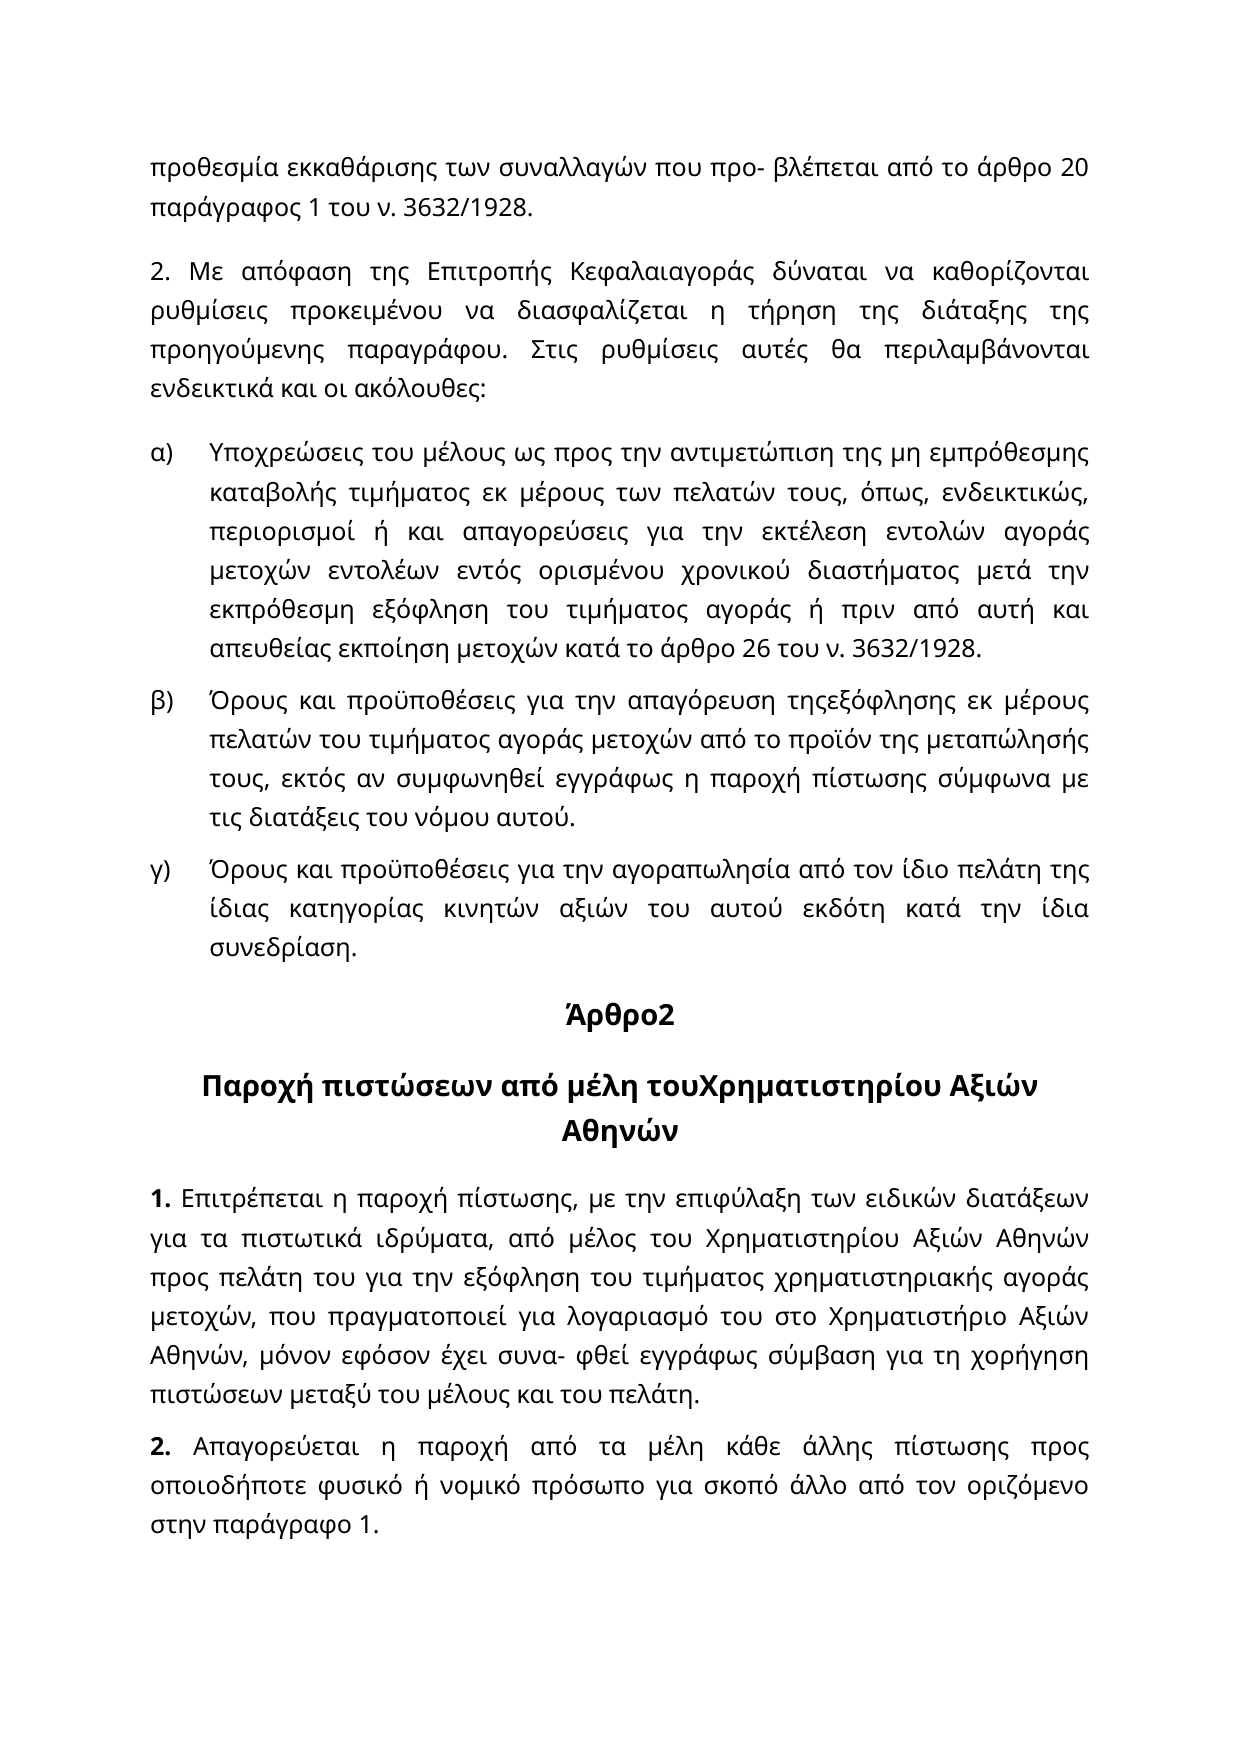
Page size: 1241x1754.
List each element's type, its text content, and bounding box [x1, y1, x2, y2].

subtitle Άρθρο2 [150, 994, 1090, 1034]
list β) Όρους και προϋποθέσεις για την απαγόρευση τηςεξόφλησης εκ μέρους πελατών του τιμήματος αγοράς μετοχών από το προϊόν της μεταπώλησής τους, εκτός αν συμφωνηθεί εγγράφως η παροχή πίστωσης σύμφωνα με τις διατάξεις του νόμου αυτού. [150, 682, 1090, 834]
text 1. Επιτρέπεται η παροχή πίστωσης, με την επιφύλαξη των ειδικών διατάξεων για τα πιστωτικά ιδρύματα, από μέλος του Χρηματιστηρίου Αξιών Αθηνών προς πελάτη του για την εξόφληση του τιμήματος χρηματιστηριακής αγοράς μετοχών, που πραγματοποιεί για λογαριασμό του στο Χρηματιστήριο Αξιών Αθηνών, μόνον εφόσον έχει συνα- φθεί εγγράφως σύμβαση για τη χορήγηση πιστώσεων μεταξύ του μέλους και του πελάτη. [150, 1181, 1090, 1411]
text 2. Με απόφαση της Επιτροπής Κεφαλαιαγοράς δύναται να καθορίζονται ρυθμίσεις προκειμένου να διασφαλίζεται η τήρηση της διάταξης της προηγούμενης παραγράφου. Στις ρυθμίσεις αυτές θα περιλαμβάνονται ενδεικτικά και οι ακόλουθες: [150, 253, 1090, 405]
subtitle Παροχή πιστώσεων από μέλη τουΧρηματιστηρίου Αξιών Αθηνών [150, 1065, 1090, 1150]
text 2. Απαγορεύεται η παροχή από τα μέλη κάθε άλλης πίστωσης προς οποιοδήποτε φυσικό ή νομικό πρόσωπο για σκοπό άλλο από τον οριζόμενο στην παράγραφο 1. [150, 1428, 1090, 1541]
list γ) Όρους και προϋποθέσεις για την αγοραπωλησία από τον ίδιο πελάτη της ίδιας κατηγορίας κινητών αξιών του αυτού εκδότη κατά την ίδια συνεδρίαση. [150, 852, 1090, 964]
list α) Υποχρεώσεις του μέλους ως προς την αντιμετώπιση της μη εμπρόθεσμης καταβολής τιμήματος εκ μέρους των πελατών τους, όπως, ενδεικτικώς, περιορισμοί ή και απαγορεύσεις για την εκτέλεση εντολών αγοράς μετοχών εντολέων εντός ορισμένου χρονικού διαστήματος μετά την εκπρόθεσμη εξόφληση του τιμήματος αγοράς ή πριν από αυτή και απευθείας εκποίηση μετοχών κατά το άρθρο 26 του ν. 3632/1928. [150, 435, 1090, 665]
text προθεσμία εκκαθάρισης των συναλλαγών που προ- βλέπεται από το άρθρο 20 παράγραφος 1 του ν. 3632/1928. [150, 150, 1090, 223]
